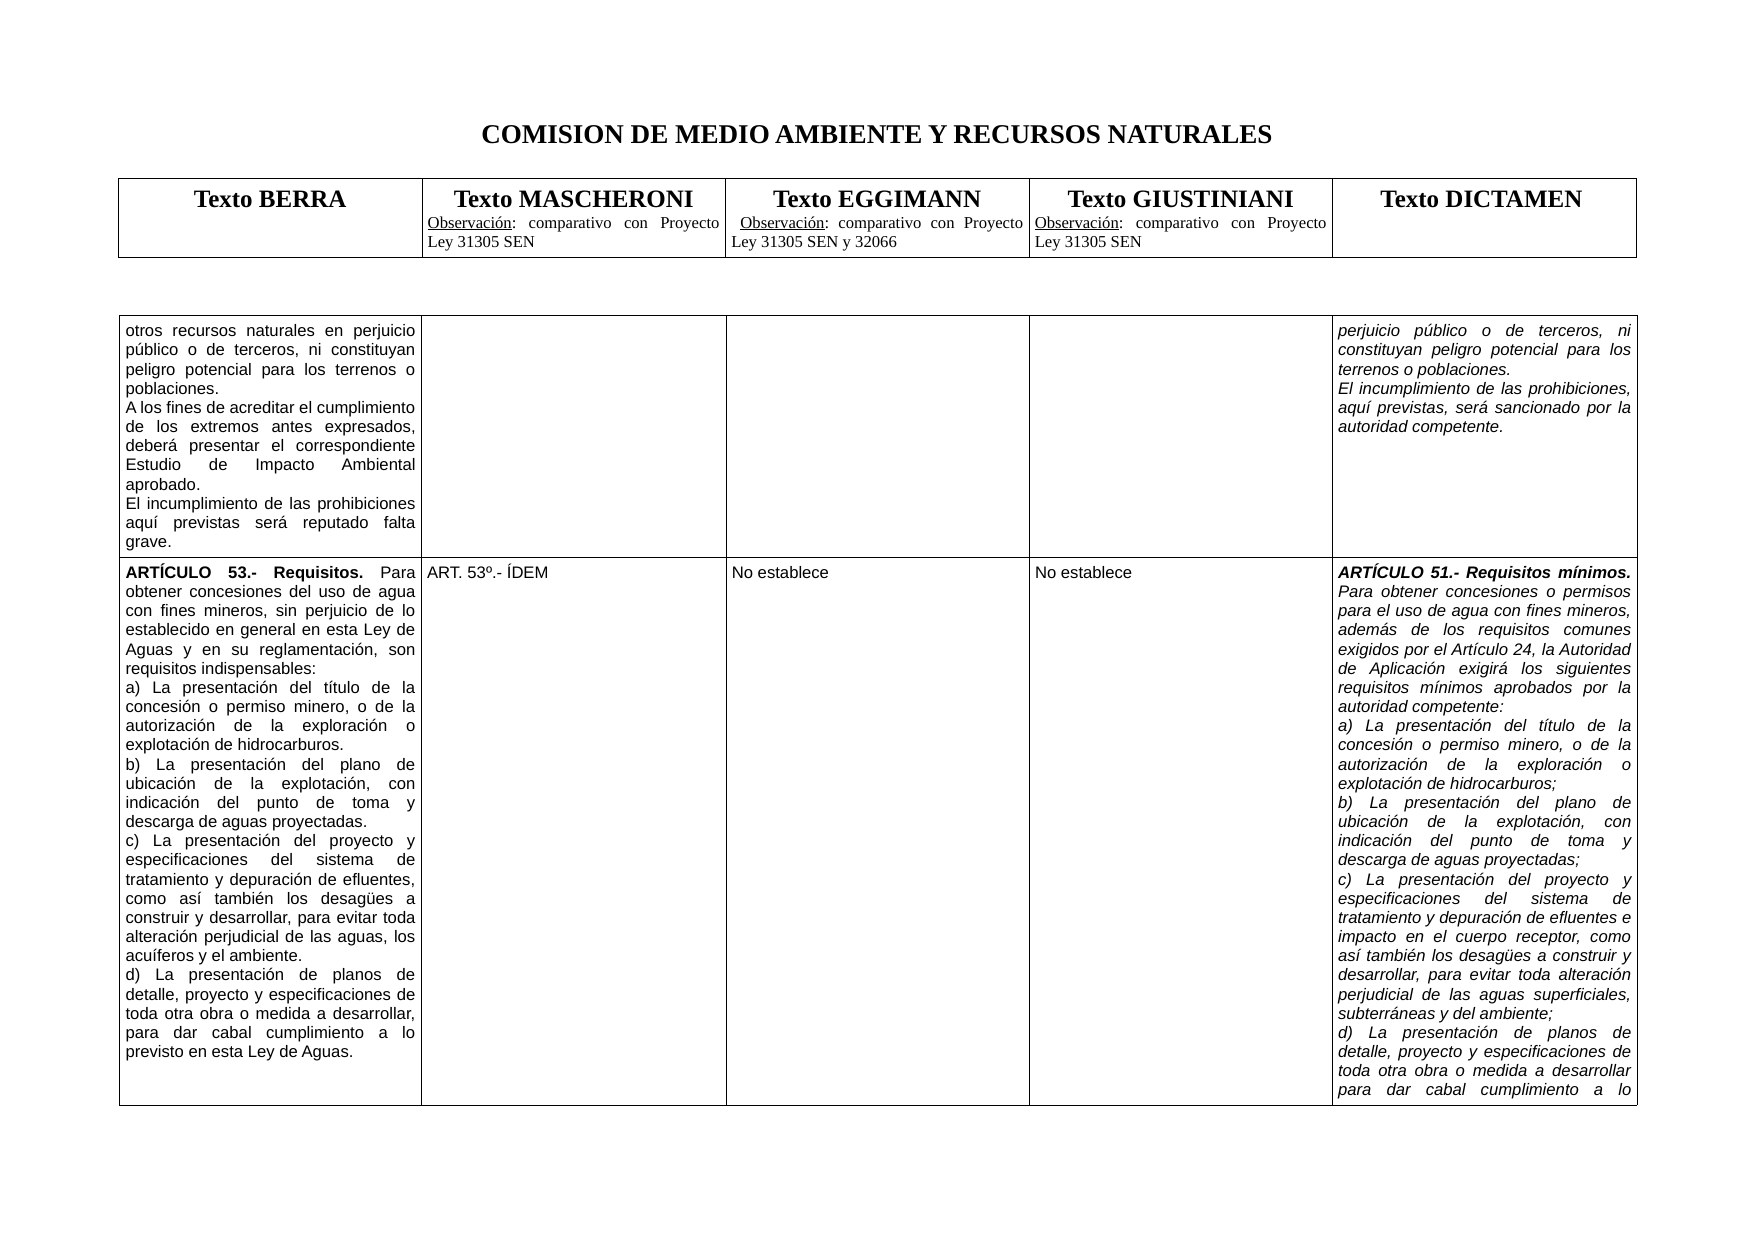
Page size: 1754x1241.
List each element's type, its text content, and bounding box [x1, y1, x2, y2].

table_cell ARTÍCULO 53.- Requisitos. Para obtener concesiones del uso de agua con fines mineros, sin perjuicio de lo establecido en general en esta Ley de Aguas y en su reglamentación, son requisitos indispensables: a) La presentación del título de la concesión o permiso minero, o de la autorización de la exploración o explotación de hidrocarburos. b) La presentación del plano de ubicación de la explotación, con indicación del punto de toma y descarga de aguas proyectadas. c) La presentación del proyecto y especificaciones del sistema de tratamiento y depuración de efluentes, como así también los desagües a construir y desarrollar, para evitar toda alteración perjudicial de las aguas, los acuíferos y el ambiente. d) La presentación de planos de detalle, proyecto y especificaciones de toda otra obra o medida a desarrollar, para dar cabal cumplimiento a lo previsto en esta Ley de Aguas. [120, 558, 421, 1105]
table_cell ARTÍCULO 51.- Requisitos mínimos. Para obtener concesiones o permisos para el uso de agua con fines mineros, además de los requisitos comunes exigidos por el Artículo 24, la Autoridad de Aplicación exigirá los siguientes requisitos mínimos aprobados por la autoridad competente: a) La presentación del título de la concesión o permiso minero, o de la autorización de la exploración o explotación de hidrocarburos; b) La presentación del plano de ubicación de la explotación, con indicación del punto de toma y descarga de aguas proyectadas; c) La presentación del proyecto y especificaciones del sistema de tratamiento y depuración de efluentes e impacto en el cuerpo receptor, como así también los desagües a construir y desarrollar, para evitar toda alteración perjudicial de las aguas superficiales, subterráneas y del ambiente; d) La presentación de planos de detalle, proyecto y especificaciones de toda otra obra o medida a desarrollar para dar cabal cumplimiento a lo [1333, 558, 1637, 1105]
table_cell No establece [727, 558, 1029, 1105]
table_cell ART. 53º.- ÍDEM [422, 558, 726, 1105]
table_cell No establece [1030, 558, 1332, 1105]
table_cell [422, 316, 726, 557]
table_cell otros recursos naturales en perjuicio público o de terceros, ni constituyan peligro potencial para los terrenos o poblaciones. A los fines de acreditar el cumplimiento de los extremos antes expresados, deberá presentar el correspondiente Estudio de Impacto Ambiental aprobado. El incumplimiento de las prohibiciones aquí previstas será reputado falta grave. [120, 316, 421, 557]
table_cell [727, 316, 1029, 557]
table_cell [1030, 316, 1332, 557]
table_cell perjuicio público o de terceros, ni constituyan peligro potencial para los terrenos o poblaciones. El incumplimiento de las prohibiciones, aquí previstas, será sancionado por la autoridad competente. [1333, 316, 1637, 557]
